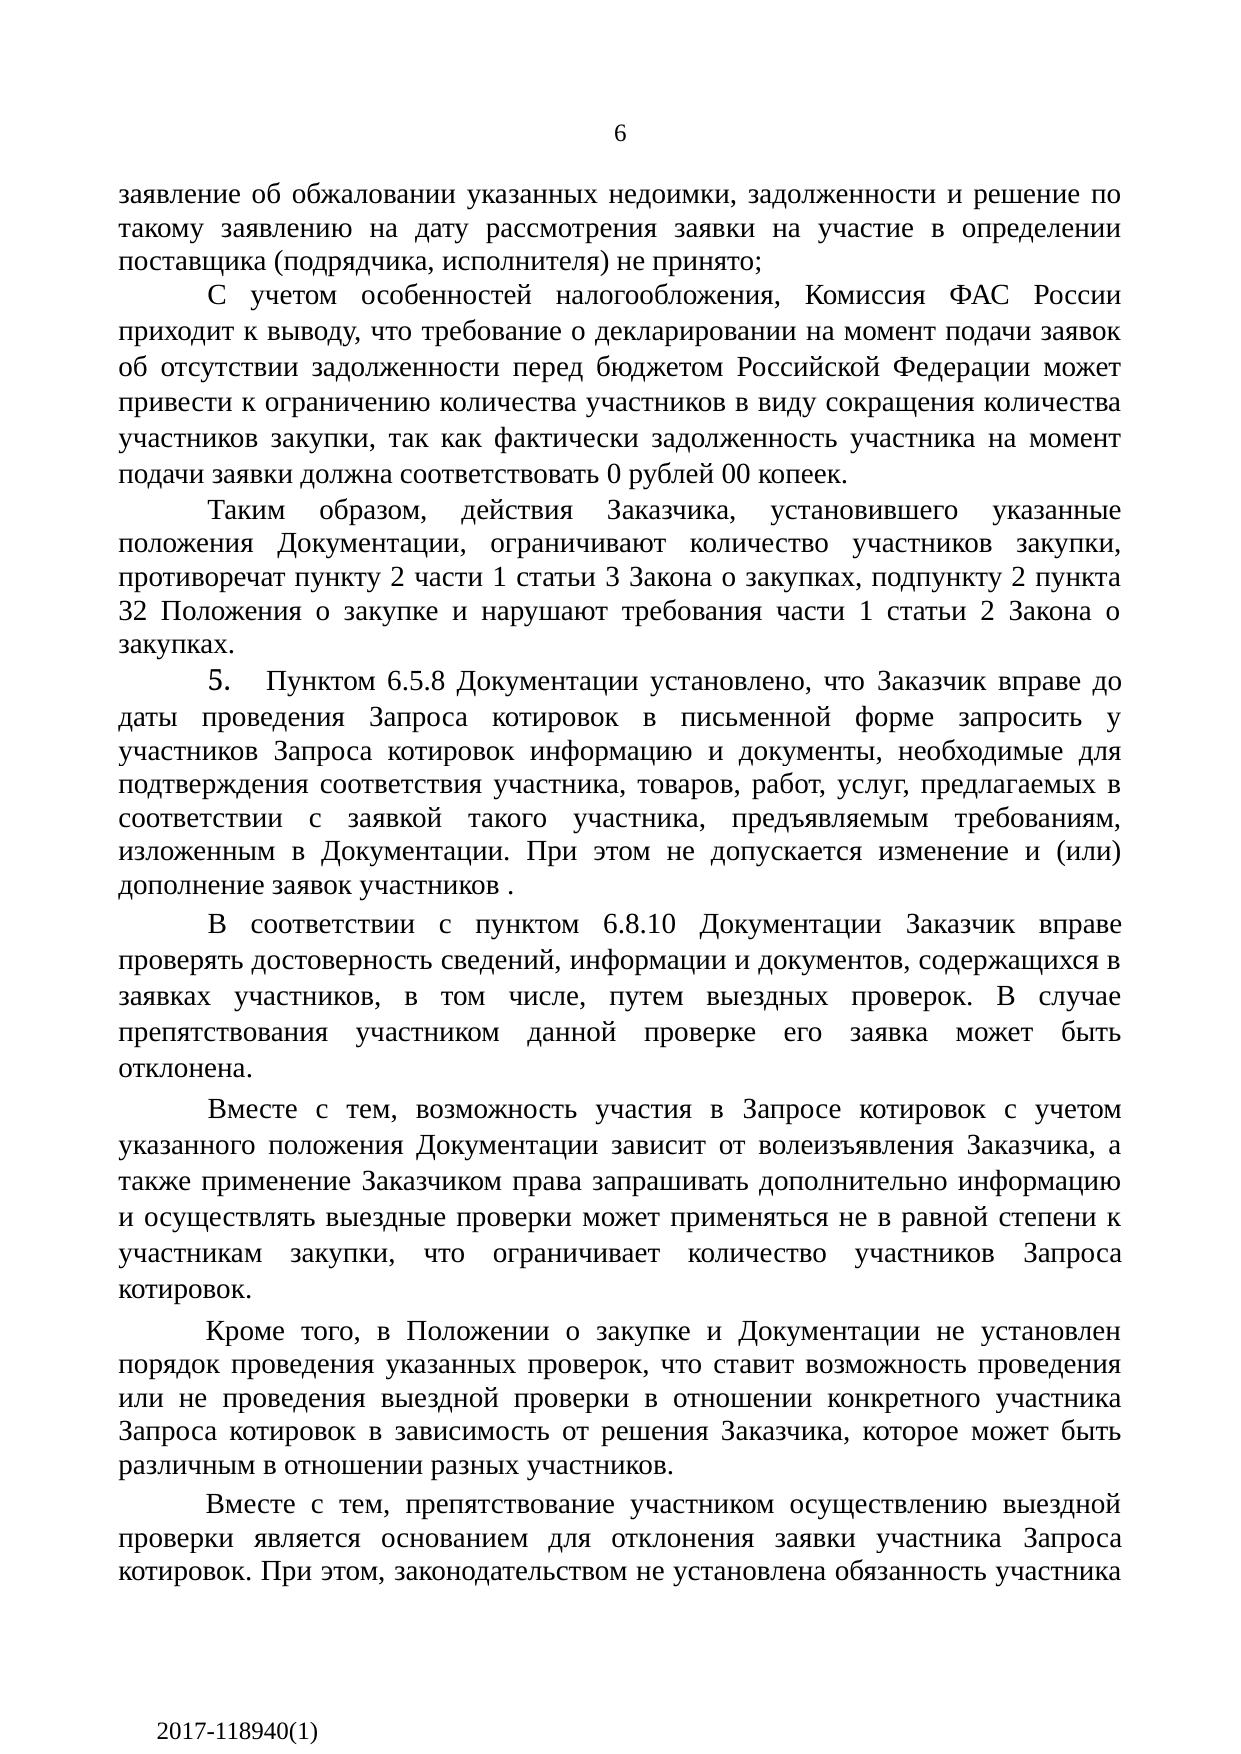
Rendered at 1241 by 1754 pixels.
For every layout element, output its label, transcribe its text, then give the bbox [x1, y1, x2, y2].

text Таким образом, действия Заказчика, установившего указанные положения Документации, ограничивают количество участников закупки, противоречат пункту 2 части 1 статьи 3 Закона о закупках, подпункту 2 пункта 32 Положения о закупке и нарушают требования части 1 статьи 2 Закона о закупках. [118, 492, 1122, 660]
text С учетом особенностей налогообложения, Комиссия ФАС России приходит к выводу, что требование о декларировании на момент подачи заявок об отсутствии задолженности перед бюджетом Российской Федерации может привести к ограничению количества участников в виду сокращения количества участников закупки, так как фактически задолженность участника на момент подачи заявки должна соответствовать 0 рублей 00 копеек. [118, 277, 1122, 490]
text Вместе с тем, возможность участия в Запросе котировок с учетом указанного положения Документации зависит от волеизъявления Заказчика, а также применение Заказчиком права запрашивать дополнительно информацию и осуществлять выездные проверки может применяться не в равной степени к участникам закупки, что ограничивает количество участников Запроса котировок. [118, 1092, 1122, 1304]
text Вместе с тем, препятствование участником осуществлению выездной проверки является основанием для отклонения заявки участника Запроса котировок. При этом, законодательством не установлена обязанность участника [118, 1486, 1122, 1587]
text 5. Пунктом 6.5.8 Документации установлено, что Заказчик вправе до даты проведения Запроса котировок в письменной форме запросить у участников Запроса котировок информацию и документы, необходимые для подтверждения соответствия участника, товаров, работ, услуг, предлагаемых в соответствии с заявкой такого участника, предъявляемым требованиям, изложенным в Документации. При этом не допускается изменение и (или) дополнение заявок участников . [118, 660, 1122, 901]
text В соответствии с пунктом 6.8.10 Документации Заказчик вправе проверять достоверность сведений, информации и документов, содержащихся в заявках участников, в том числе, путем выездных проверок. В случае препятствования участником данной проверке его заявка может быть отклонена. [118, 907, 1122, 1083]
text Кроме того, в Положении о закупке и Документации не установлен порядок проведения указанных проверок, что ставит возможность проведения или не проведения выездной проверки в отношении конкретного участника Запроса котировок в зависимость от решения Заказчика, которое может быть различным в отношении разных участников. [118, 1313, 1122, 1480]
text заявление об обжаловании указанных недоимки, задолженности и решение по такому заявлению на дату рассмотрения заявки на участие в определении поставщика (подрядчика, исполнителя) не принято; [118, 176, 1122, 277]
